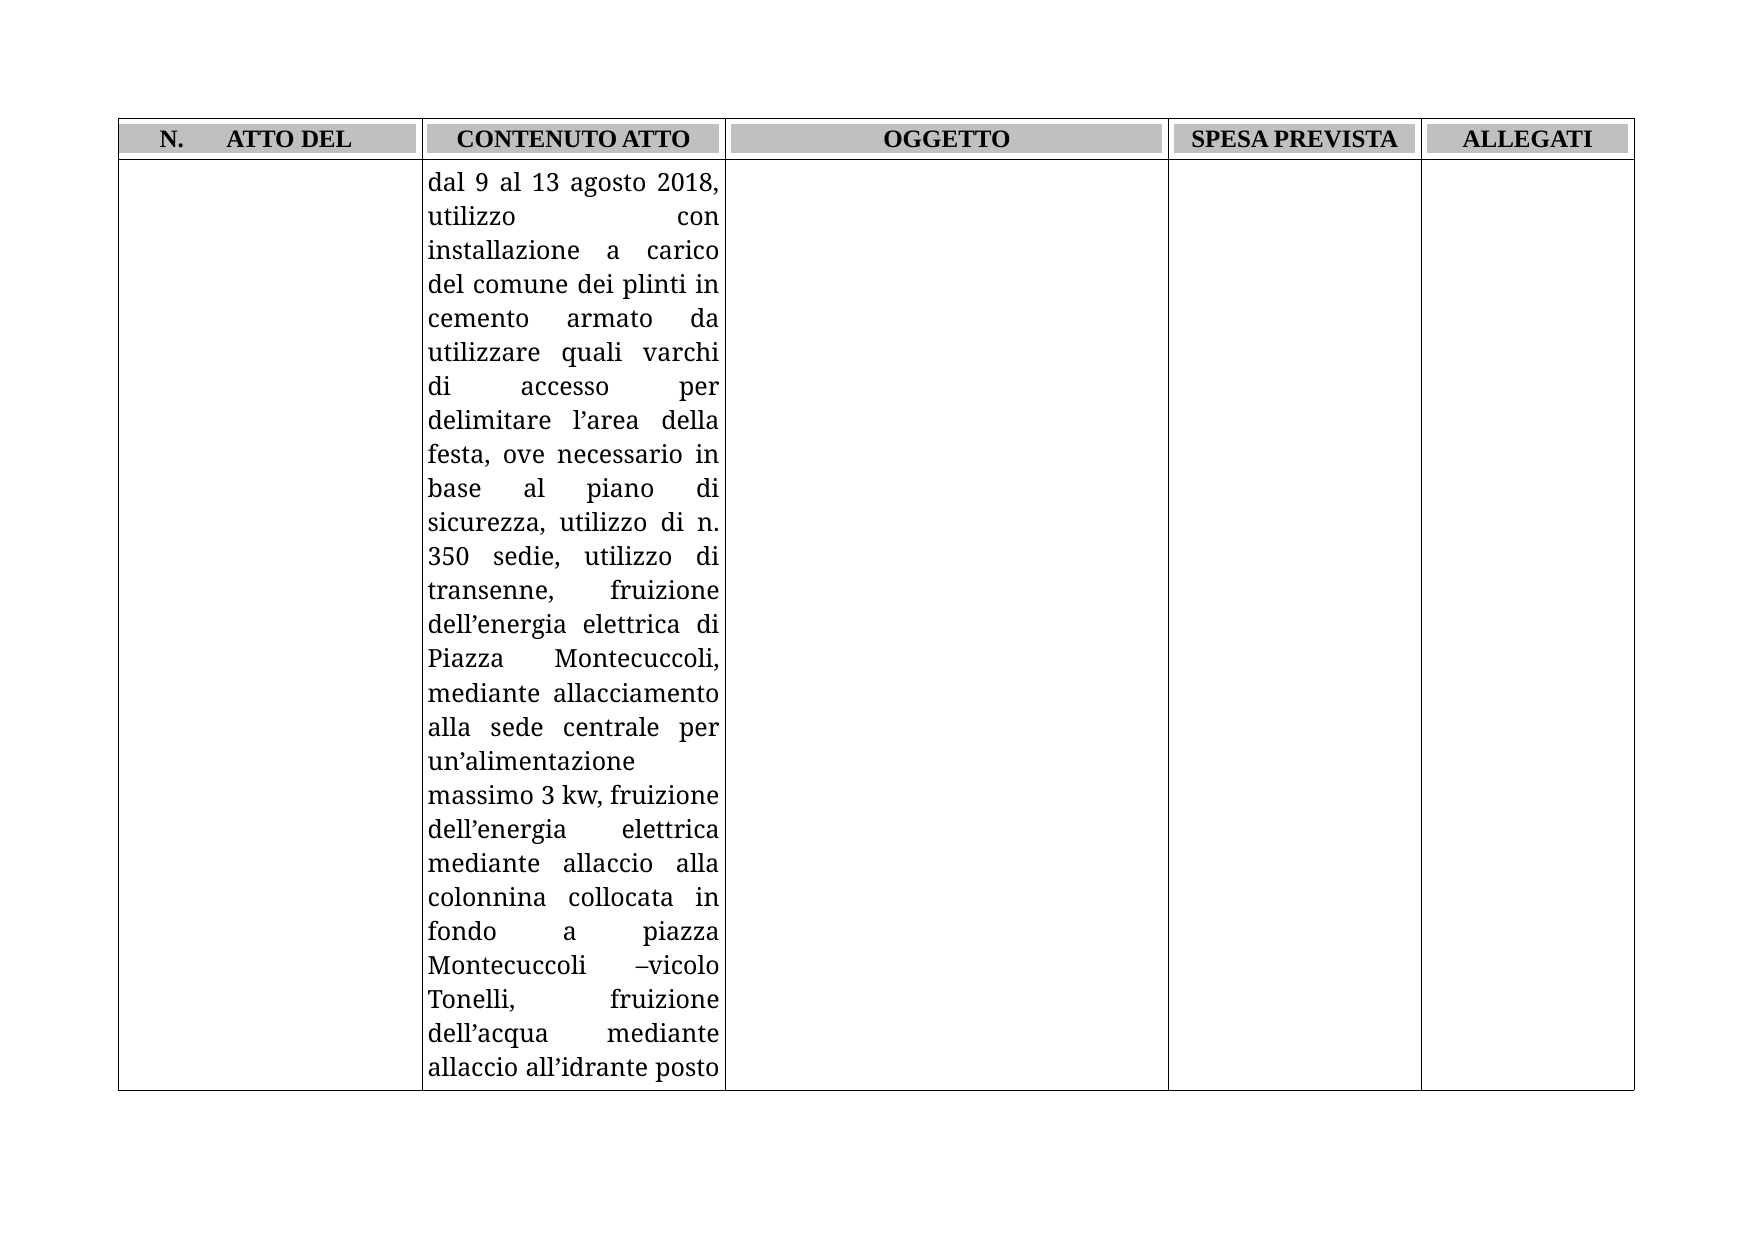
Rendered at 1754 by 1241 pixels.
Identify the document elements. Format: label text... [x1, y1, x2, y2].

table_cell [119, 160, 422, 1090]
table_header CONTENUTO ATTO [423, 119, 725, 158]
table_cell [726, 160, 1168, 1090]
table_cell dal 9 al 13 agosto 2018, utilizzo con installazione a carico del comune dei plinti in cemento armato da utilizzare quali varchi di accesso per delimitare l’area della festa, ove necessario in base al piano di sicurezza, utilizzo di n. 350 sedie, utilizzo di transenne, fruizione dell’energia elettrica di Piazza Montecuccoli, mediante allacciamento alla sede centrale per un’alimentazione massimo 3 kw, fruizione dell’energia elettrica mediante allaccio alla colonnina collocata in fondo a piazza Montecuccoli –vicolo Tonelli, fruizione dell’acqua mediante allaccio all’idrante posto [423, 160, 725, 1090]
table_header OGGETTO [726, 119, 1168, 158]
table_cell [1169, 160, 1421, 1090]
table_header N. ATTO DEL [119, 119, 422, 158]
table_header ALLEGATI [1422, 119, 1634, 158]
table_cell [1422, 160, 1634, 1090]
table_header SPESA PREVISTA [1169, 119, 1421, 158]
